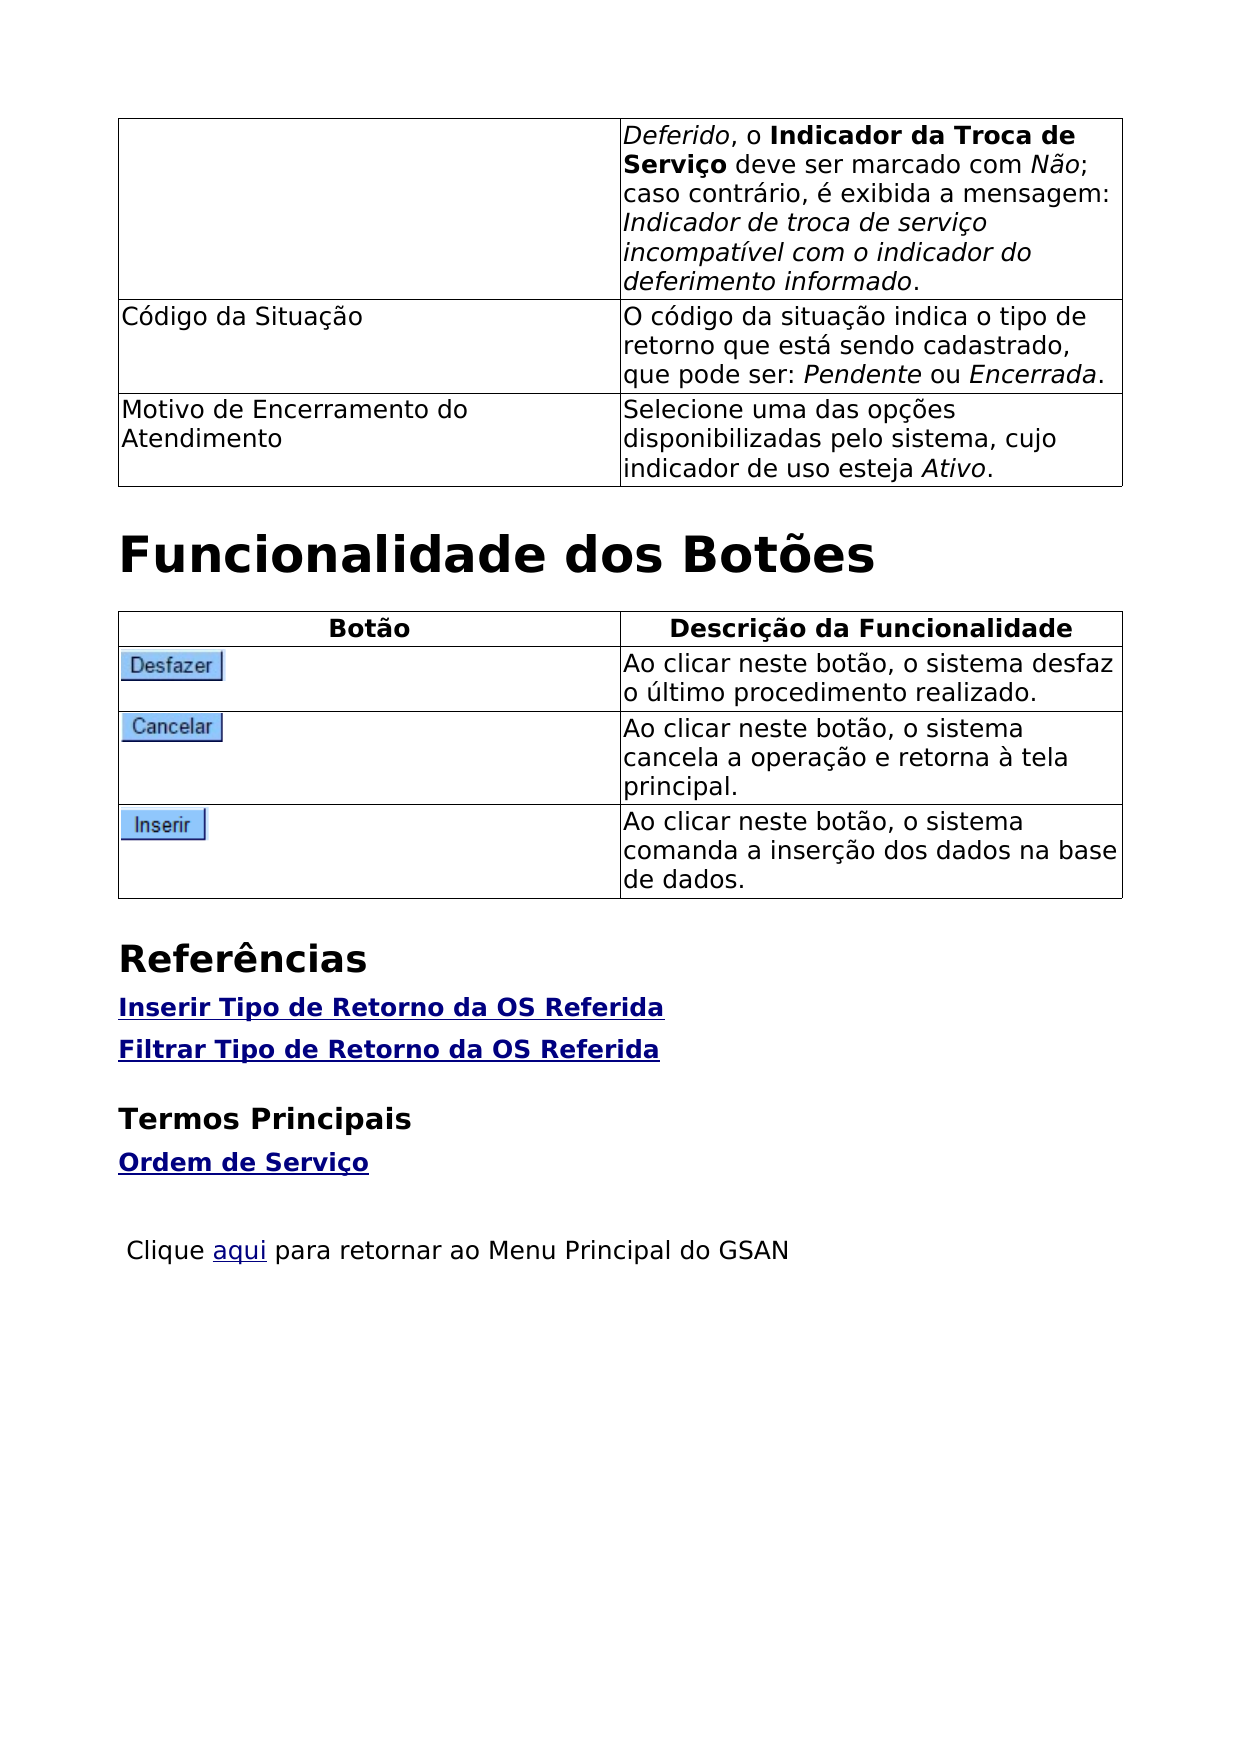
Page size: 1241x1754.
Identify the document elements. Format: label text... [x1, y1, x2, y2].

table_cell Deferido, o Indicador da Troca de Serviço deve ser marcado com Não; caso contrário, é exibida a mensagem: Indicador de troca de serviço incompatível com o indicador do deferimento informado. [621, 119, 1122, 299]
table_cell [119, 712, 620, 804]
table_cell O código da situação indica o tipo de retorno que está sendo cadastrado, que pode ser: Pendente ou Encerrada. [621, 300, 1122, 392]
text Ordem de Serviço Clique aqui para retornar ao Menu Principal do GSAN [118, 1148, 1122, 1265]
text Inserir Tipo de Retorno da OS Referida [118, 994, 1122, 1023]
table_cell Ao clicar neste botão, o sistema desfaz o último procedimento realizado. [621, 647, 1122, 711]
picture [121, 649, 226, 681]
subtitle Referências [118, 937, 1122, 981]
table_header Descrição da Funcionalidade [621, 612, 1122, 646]
table_cell Código da Situação [119, 300, 620, 392]
subtitle Termos Principais [118, 1102, 1122, 1136]
table_cell Selecione uma das opções disponibilizadas pelo sistema, cujo indicador de uso esteja Ativo. [621, 394, 1122, 486]
table_cell Ao clicar neste botão, o sistema cancela a operação e retorna à tela principal. [621, 712, 1122, 804]
text Filtrar Tipo de Retorno da OS Referida [118, 1035, 1122, 1064]
table_cell Ao clicar neste botão, o sistema comanda a inserção dos dados na base de dados. [621, 805, 1122, 898]
table_cell [119, 119, 620, 299]
picture [121, 713, 223, 742]
picture [121, 807, 209, 842]
table_header Botão [119, 612, 620, 646]
subtitle Funcionalidade dos Botões [118, 526, 1122, 584]
table_cell [119, 805, 620, 898]
table_cell [119, 647, 620, 711]
table_cell Motivo de Encerramento do Atendimento [119, 394, 620, 486]
